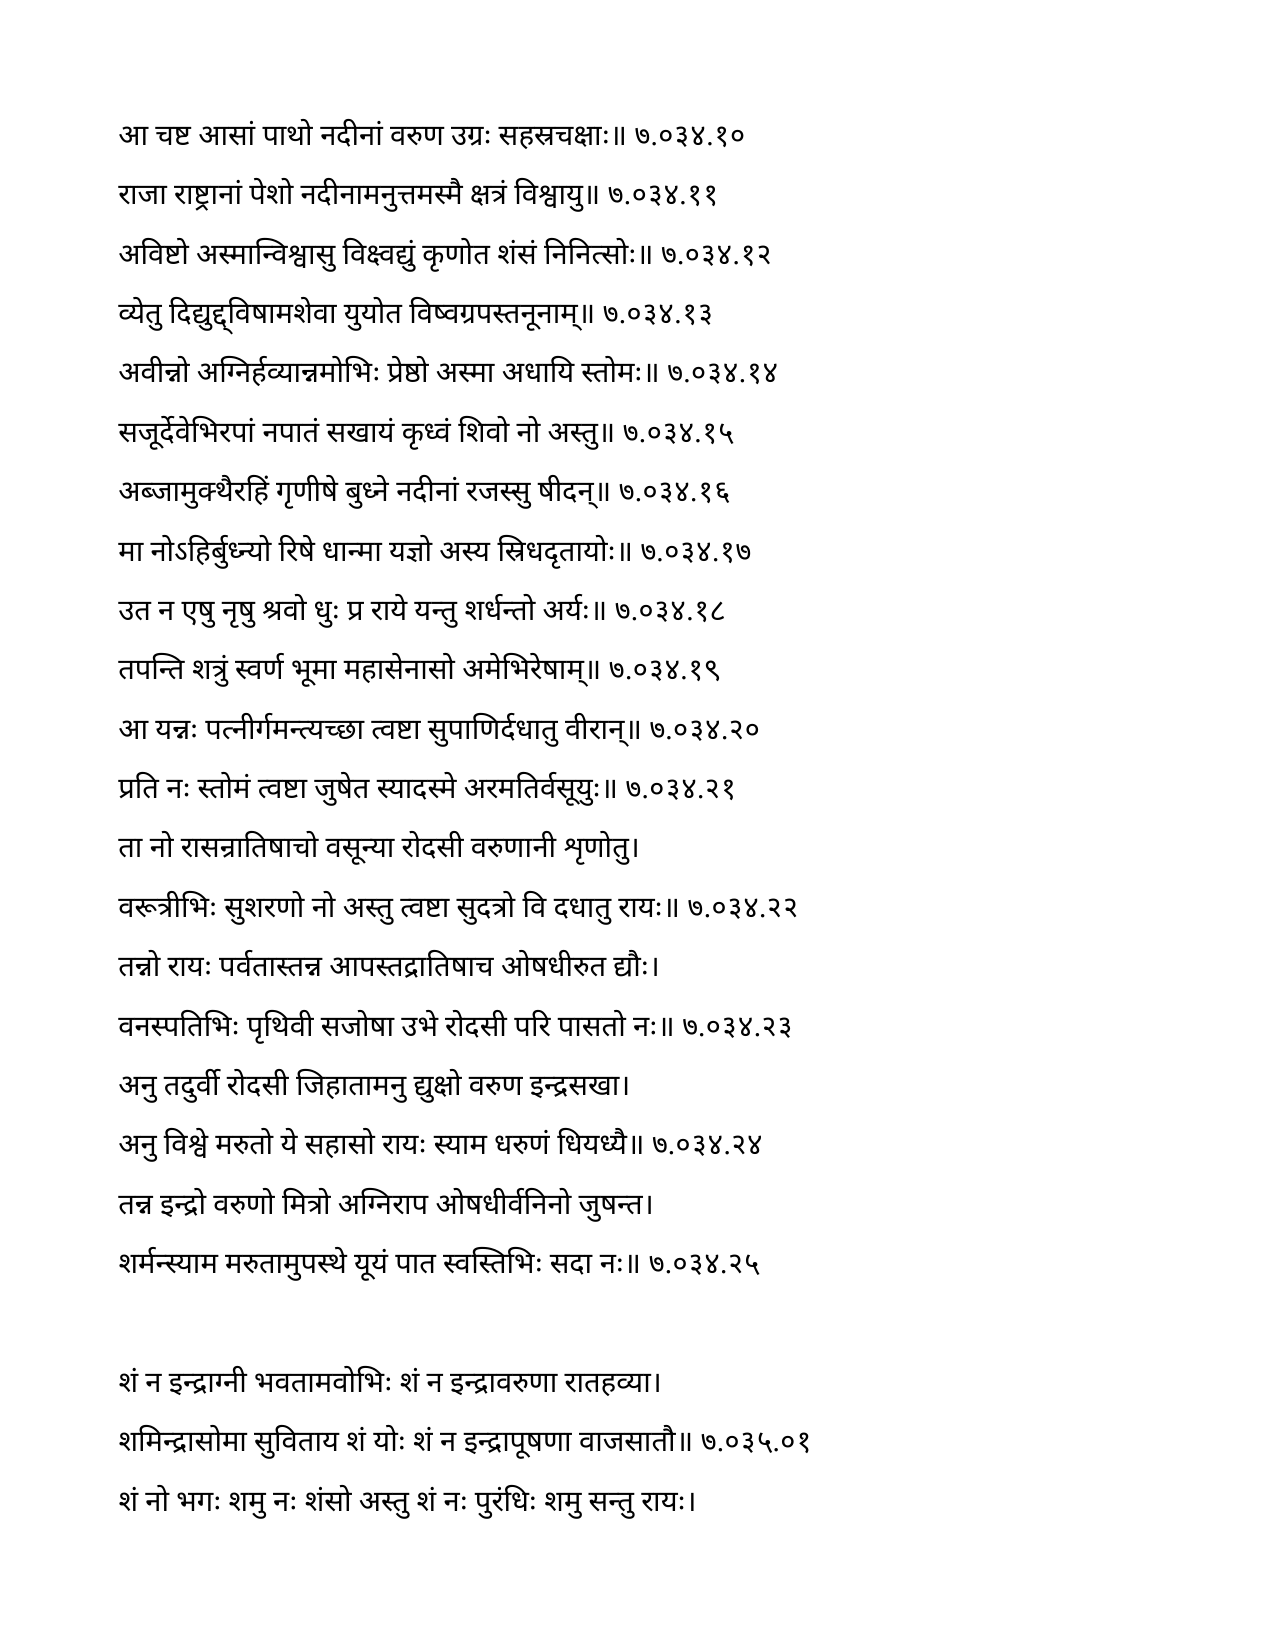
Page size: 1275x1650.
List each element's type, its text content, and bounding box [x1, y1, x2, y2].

text वरूत्रीभिः सुशरणो नो अस्तु त्वष्टा सुदत्रो वि दधातु रायः॥ ७.०३४.२२ [118, 890, 1157, 923]
text अनु तदुर्वी रोदसी जिहातामनु द्युक्षो वरुण इन्द्रसखा। [118, 1068, 1157, 1102]
text शमिन्द्रासोमा सुविताय शं योः शं न इन्द्रापूषणा वाजसातौ॥ ७.०३५.०१ [118, 1424, 1157, 1458]
text ता नो रासन्रातिषाचो वसून्या रोदसी वरुणानी शृणोतु। [578, 841, 626, 864]
text अब्जामुक्थैरहिं गृणीषे बुध्ने नदीनां रजस्सु षीदन्॥ ७.०३४.१६ [118, 474, 1157, 508]
text ता नो रासन्रातिषाचो वसून्या रोदसी वरुणानी शृणोतु। [118, 831, 606, 864]
text तन्न इन्द्रो वरुणो मित्रो अग्निराप ओषधीर्वनिनो जुषन्त। [118, 1187, 1157, 1220]
text अवीन्नो अग्निर्हव्यान्नमोभिः प्रेष्ठो अस्मा अधायि स्तोमः॥ ७.०३४.१४ [118, 356, 1157, 389]
text शं न इन्द्राग्नी भवतामवोभिः शं न इन्द्रावरुणा रातहव्या। [118, 1365, 1157, 1398]
text वनस्पतिभिः पृथिवी सजोषा उभे रोदसी परि पासतो नः॥ ७.०३४.२३ [118, 1009, 1157, 1042]
text आ यन्नः पत्नीर्गमन्त्यच्छा त्वष्टा सुपाणिर्दधातु वीरान्॥ ७.०३४.२० [118, 712, 1157, 745]
text राजा राष्ट्रानां पेशो नदीनामनुत्तमस्मै क्षत्रं विश्वायु॥ ७.०३४.११ [118, 177, 1157, 211]
text सजूर्देवेभिरपां नपातं सखायं कृध्वं शिवो नो अस्तु॥ ७.०३४.१५ [118, 415, 1157, 448]
text प्रति नः स्तोमं त्वष्टा जुषेत स्यादस्मे अरमतिर्वसूयुः॥ ७.०३४.२१ [118, 771, 1157, 805]
text तन्नो रायः पर्वतास्तन्न आपस्तद्रातिषाच ओषधीरुत द्यौः। [118, 949, 1157, 983]
text उत न एषु नृषु श्रवो धुः प्र राये यन्तु शर्धन्तो अर्यः॥ ७.०३४.१८ [118, 593, 1157, 627]
text शं नो भगः शमु नः शंसो अस्तु शं नः पुरंधिः शमु सन्तु रायः। [118, 1484, 1157, 1517]
text शर्मन्स्याम मरुतामुपस्थे यूयं पात स्वस्तिभिः सदा नः॥ ७.०३४.२५ [118, 1246, 1157, 1280]
text व्येतु दिद्युद्द्विषामशेवा युयोत विष्वग्रपस्तनूनाम्॥ ७.०३४.१३ [118, 296, 1157, 330]
text मा नोऽहिर्बुध्न्यो रिषे धान्मा यज्ञो अस्य स्रिधदृतायोः॥ ७.०३४.१७ [118, 534, 1157, 567]
text ता नो रासन्रातिषाचो वसून्या रोदसी वरुणानी शृणोतु। [605, 831, 1157, 864]
text आ चष्ट आसां पाथो नदीनां वरुण उग्रः सहस्रचक्षाः॥ ७.०३४.१० [118, 118, 1157, 152]
text तपन्ति शत्रुं स्वर्ण भूमा महासेनासो अमेभिरेषाम्॥ ७.०३४.१९ [118, 652, 1157, 686]
text अविष्टो अस्मान्विश्वासु विक्ष्वद्युं कृणोत शंसं निनित्सोः॥ ७.०३४.१२ [118, 237, 1157, 270]
text अनु विश्वे मरुतो ये सहासो रायः स्याम धरुणं धियध्यै॥ ७.०३४.२४ [118, 1127, 1157, 1161]
